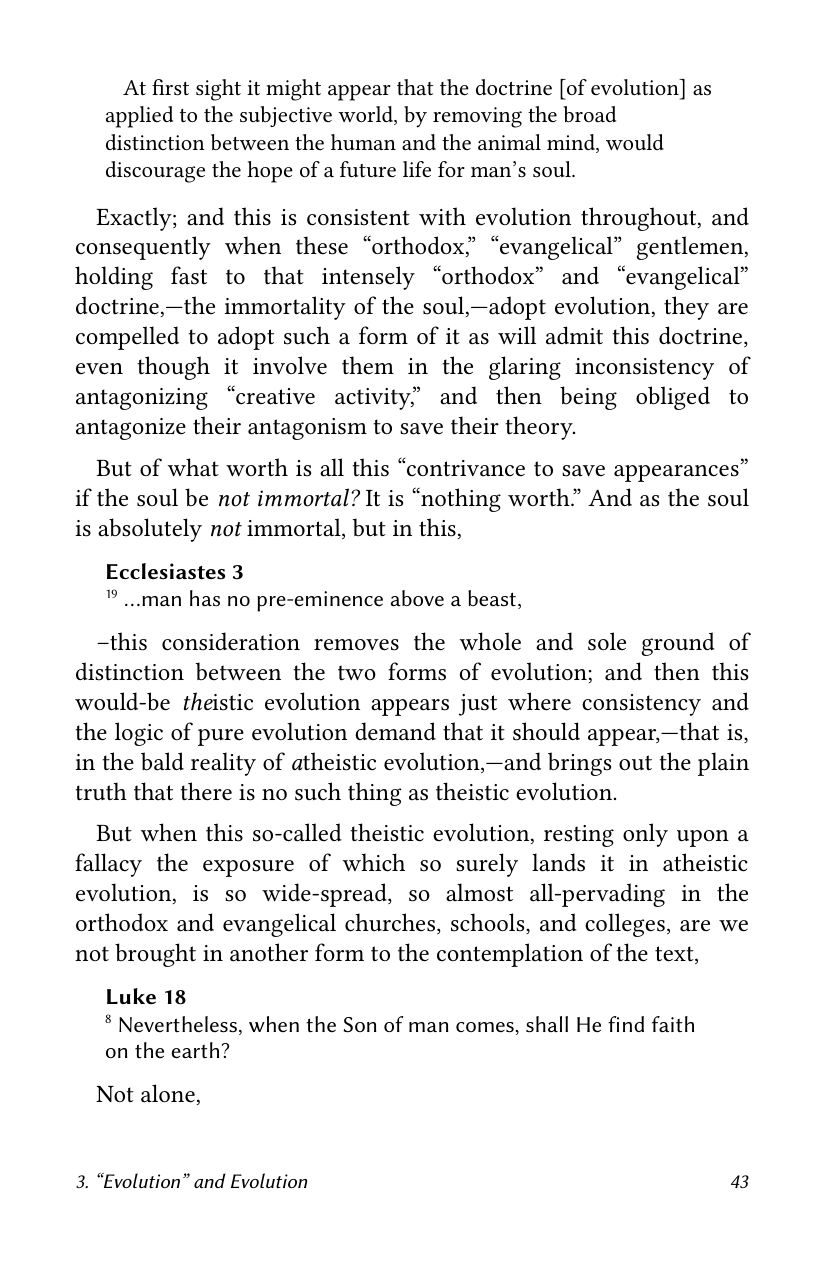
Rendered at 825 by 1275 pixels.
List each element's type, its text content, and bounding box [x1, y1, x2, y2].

text Not alone, [75, 1080, 750, 1109]
text But of what worth is all this “contrivance to save appearances” if the soul be not immortal? It is “nothing worth.” And as the soul is absolutely not immortal, but in this, [75, 454, 750, 542]
text Luke 18 [105, 984, 750, 1010]
text Exactly; and this is consistent with evolution throughout, and consequently when these “orthodox,” “evangelical” gentlemen, holding fast to that intensely “orthodox” and “evangelical” doctrine,—the immortality of the soul,—adopt evolution, they are compelled to adopt such a form of it as will admit this doctrine, even though it involve them in the glaring inconsistency of antagonizing “creative activity,” and then being obliged to antagonize their antagonism to save their theory. [75, 203, 750, 440]
text 8 Nevertheless, when the Son of man comes, shall He find faith on the earth? [105, 1012, 720, 1064]
text –this consideration removes the whole and sole ground of distinction between the two forms of evolution; and then this would-be theistic evolution appears just where consistency and the logic of pure evolution demand that it should appear,—that is, in the bald reality of atheistic evolution,—and brings out the plain truth that there is no such thing as theistic evolution. [75, 628, 750, 806]
text Ecclesiastes 3 [105, 558, 750, 585]
text At first sight it might appear that the doctrine [of evolution] as applied to the subjective world, by removing the broad distinction between the human and the animal mind, would discourage the hope of a future life for man’s soul. [105, 75, 720, 183]
text But when this so-called theistic evolution, resting only upon a fallacy the exposure of which so surely lands it in atheistic evolution, is so wide-spread, so almost all-pervading in the orthodox and evangelical churches, schools, and colleges, are we not brought in another form to the contemplation of the text, [75, 819, 750, 968]
text 19 ...man has no pre-eminence above a beast, [105, 586, 720, 612]
